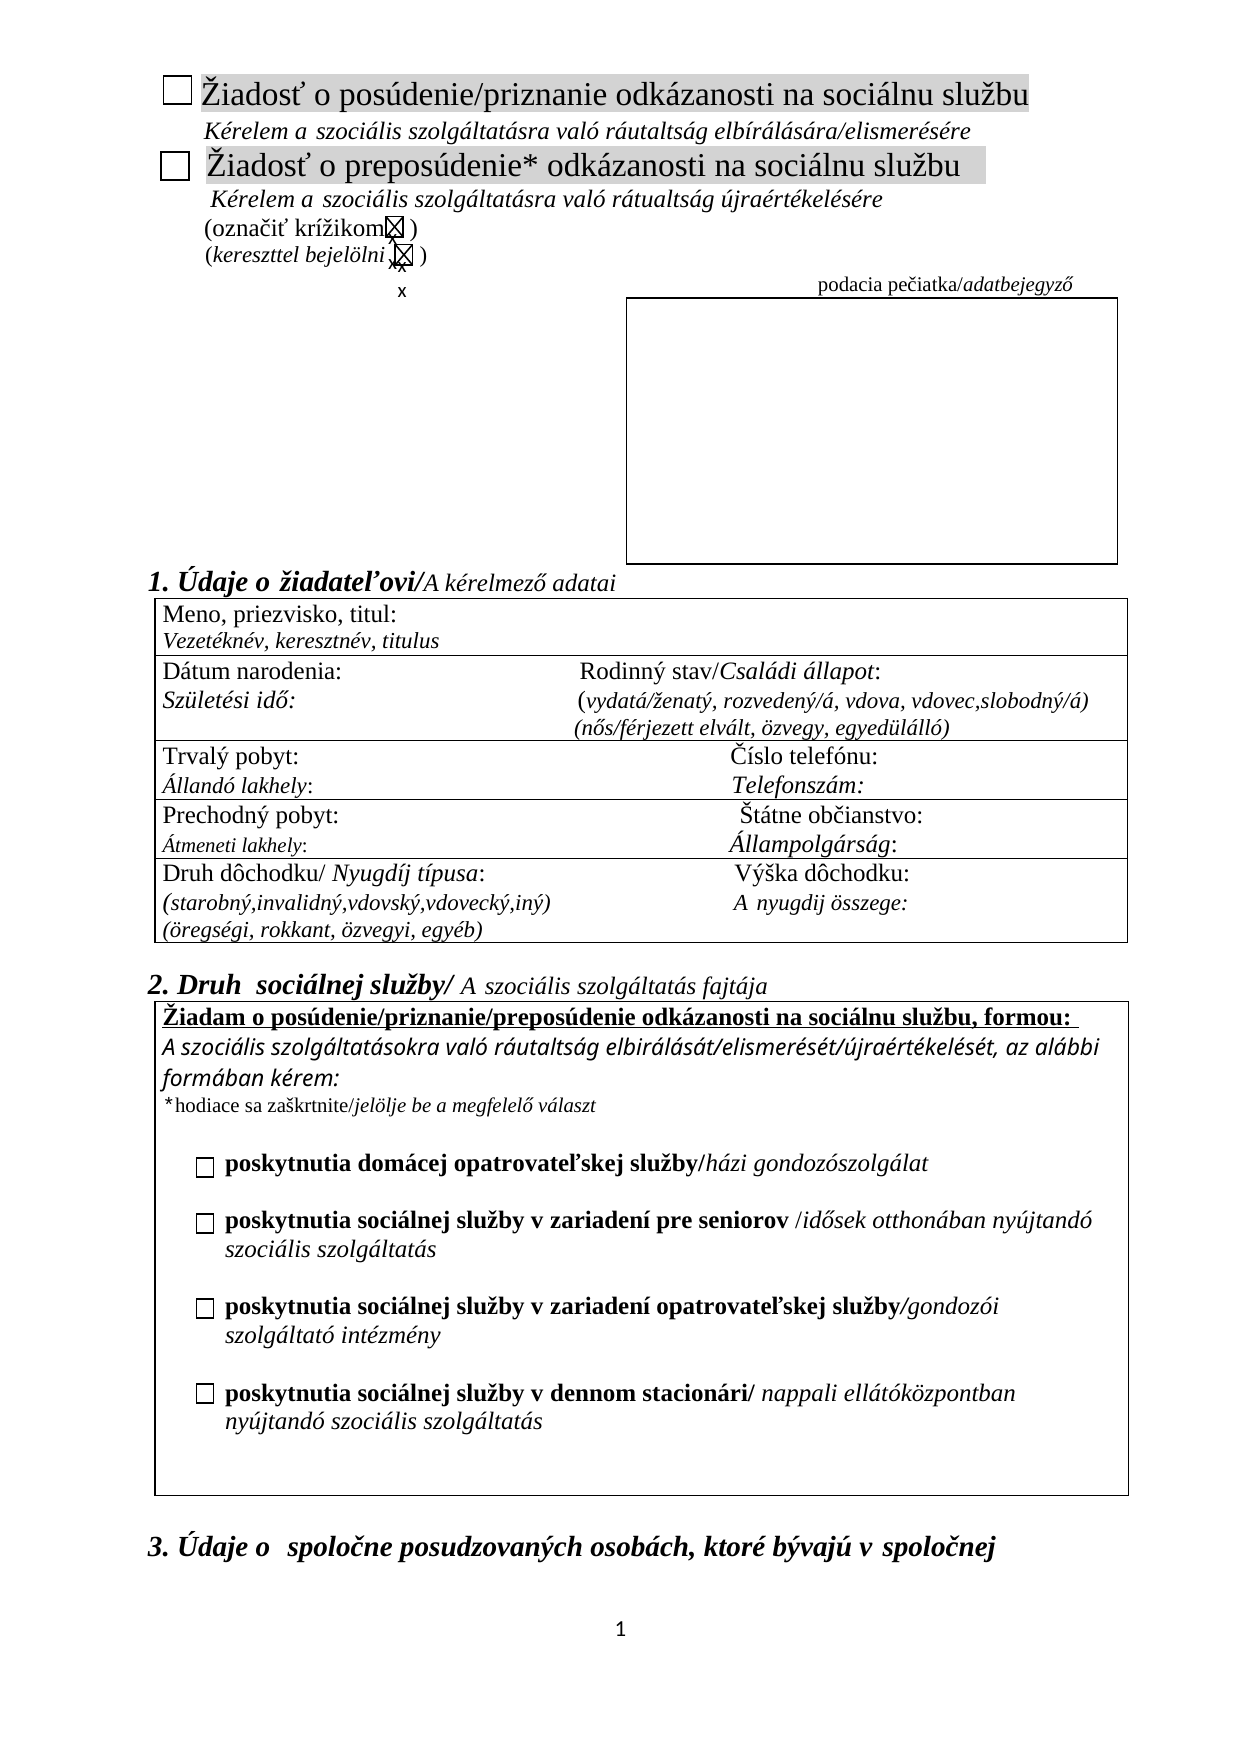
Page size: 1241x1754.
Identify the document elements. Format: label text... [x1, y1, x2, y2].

subtitle 2. Druh sociálnej služby/ A szociális szolgáltatás fajtája [148, 967, 1092, 1001]
table_header Meno, priezvisko, titul: Vezetéknév, keresztnév, titulus [156, 599, 1127, 655]
text (kereszttel bejelölni ) [148, 242, 394, 268]
table_cell [156, 1464, 1128, 1495]
text Žiadosť o preposúdenie* odkázanosti na sociálnu službu [148, 146, 1107, 184]
table_cell Trvalý pobyt: Číslo telefónu: Állandó lakhely: Telefonszám: [156, 741, 1127, 799]
text podacia pečiatka/adatbejegyző [148, 268, 1107, 297]
table_cell Druh dôchodku/ Nyugdíj típusa: Výška dôchodku: (starobný,invalidný,vdovský,vdovecký,iný) A nyugdij összege: (öregségi, rokkant, özvegyi, egyéb) [156, 859, 1127, 942]
text (kereszttel bejelölni ) [396, 242, 1107, 268]
text 3. Údaje o spoločne posudzovaných osobách, ktoré bývajú v spoločnej [148, 1529, 1092, 1563]
subtitle 1. Údaje o žiadateľovi/A kérelmező adatai [148, 564, 1092, 598]
text Kérelem a szociális szolgáltatásra való rátualtság újraértékelésére [148, 184, 1107, 213]
table_cell Prechodný pobyt: Štátne občianstvo: Átmeneti lakhely: Állampolgárság: [156, 800, 1127, 857]
text (označiť krížikom ) [148, 213, 1107, 242]
table_header Žiadam o posúdenie/priznanie/preposúdenie odkázanosti na sociálnu službu, formou: A szociális szolgáltatásokra való ráutaltság elbirálását/elismerését/újraértékelését, az alábbi formában kérem: *hodiace sa zaškrtnite/jelölje be a megfelelő választ poskytnutia domácej opatrovateľskej služby/házi gondozószolgálat poskytnutia sociálnej služby v zariadení pre seniorov /idősek otthonában nyújtandó szociális szolgáltatás poskytnutia sociálnej služby v zariadení opatrovateľskej služby/gondozói szolgáltató intézmény poskytnutia sociálnej služby v dennom stacionári/ nappali ellátóközpontban nyújtandó szociális szolgáltatás [156, 1002, 1128, 1464]
text Kérelem a szociális szolgáltatásra való ráutaltság elbírálására/elismerésére [148, 112, 1107, 146]
text Žiadosť o posúdenie/priznanie odkázanosti na sociálnu službu [148, 74, 1107, 112]
table_cell Dátum narodenia: Rodinný stav/Családi állapot: Születési idő: (vydatá/ženatý, rozvedený/á, vdova, vdovec,slobodný/á) (nős/férjezett elvált, özvegy, egyedülálló) [156, 656, 1127, 740]
